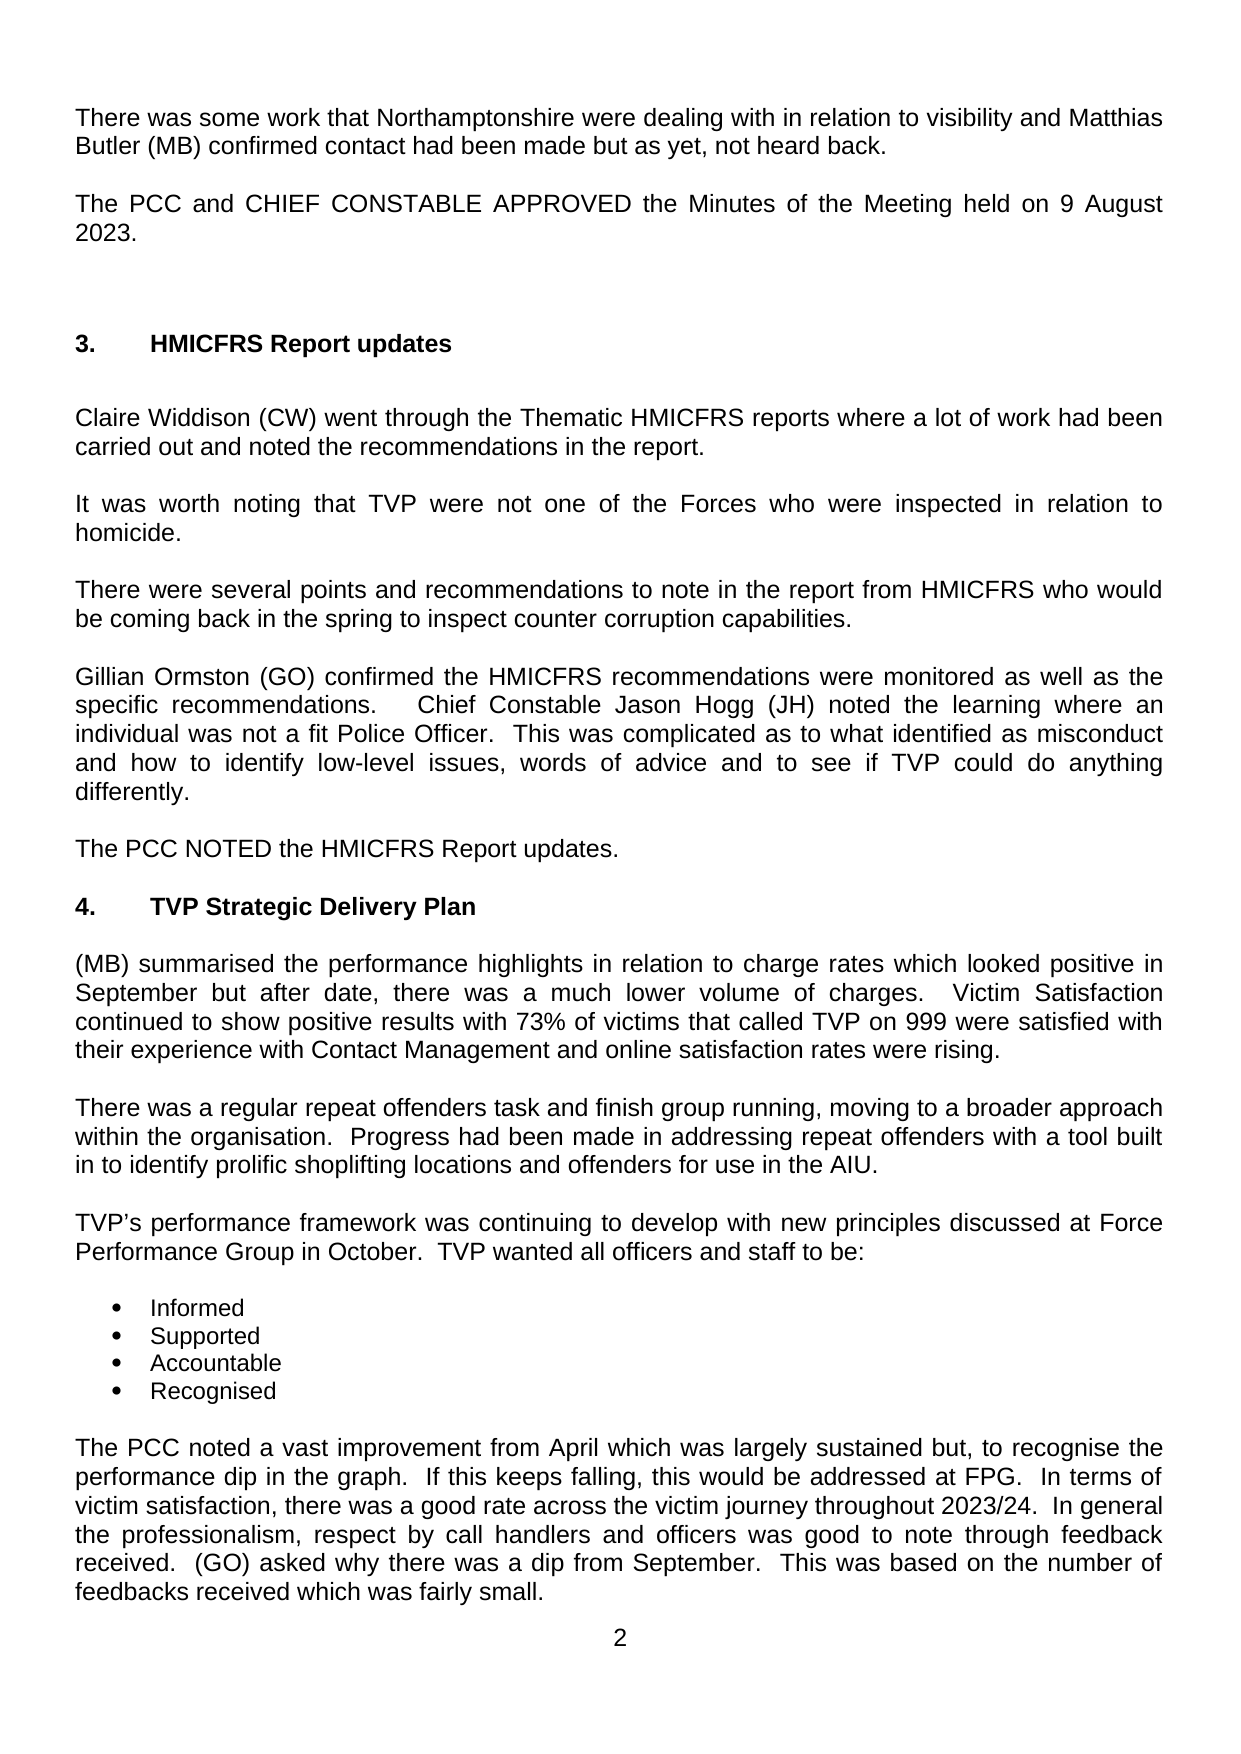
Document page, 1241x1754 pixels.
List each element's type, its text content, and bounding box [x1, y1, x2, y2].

text The PCC NOTED the HMICFRS Report updates. [75, 834, 1165, 863]
text (MB) summarised the performance highlights in relation to charge rates which looked positive in September but after date, there was a much lower volume of charges. Victim Satisfaction continued to show positive results with 73% of victims that called TVP on 999 were satisfied with their experience with Contact Management and online satisfaction rates were rising. [75, 949, 1165, 1064]
text The PCC and CHIEF CONSTABLE APPROVED the Minutes of the Meeting held on 9 August 2023. [75, 189, 1165, 246]
list Accountable [112, 1349, 1165, 1377]
text Gillian Ormston (GO) confirmed the HMICFRS recommendations were monitored as well as the specific recommendations. Chief Constable Jason Hogg (JH) noted the learning where an individual was not a fit Police Officer. This was complicated as to what identified as misconduct and how to identify low-level issues, words of advice and to see if TVP could do anything differently. [75, 662, 1165, 805]
text Claire Widdison (CW) went through the Thematic HMICFRS reports where a lot of work had been carried out and noted the recommendations in the report. [75, 403, 1165, 460]
text The PCC noted a vast improvement from April which was largely sustained but, to recognise the performance dip in the graph. If this keeps falling, this would be addressed at FPG. In terms of victim satisfaction, there was a good rate across the victim journey throughout 2023/24. In general the professionalism, respect by call handlers and officers was good to note through feedback received. (GO) asked why there was a dip from September. This was based on the number of feedbacks received which was fairly small. [75, 1433, 1165, 1606]
text It was worth noting that TVP were not one of the Forces who were inspected in relation to homicide. [75, 489, 1165, 547]
subtitle 3. HMICFRS Report updates [75, 329, 1165, 357]
text There were several points and recommendations to note in the report from HMICFRS who would be coming back in the spring to inspect counter corruption capabilities. [75, 575, 1165, 633]
list Recognised [112, 1377, 1165, 1404]
text There was some work that Northamptonshire were dealing with in relation to visibility and Matthias Butler (MB) confirmed contact had been made but as yet, not heard back. [75, 102, 1165, 160]
list Informed [112, 1294, 1165, 1322]
text TVP’s performance framework was continuing to develop with new principles discussed at Force Performance Group in October. TVP wanted all officers and staff to be: [75, 1208, 1165, 1265]
list Supported [112, 1322, 1165, 1349]
text 4. TVP Strategic Delivery Plan [75, 892, 1165, 920]
text There was a regular repeat offenders task and finish group running, moving to a broader approach within the organisation. Progress had been made in addressing repeat offenders with a tool built in to identify prolific shoplifting locations and offenders for use in the AIU. [75, 1093, 1165, 1179]
